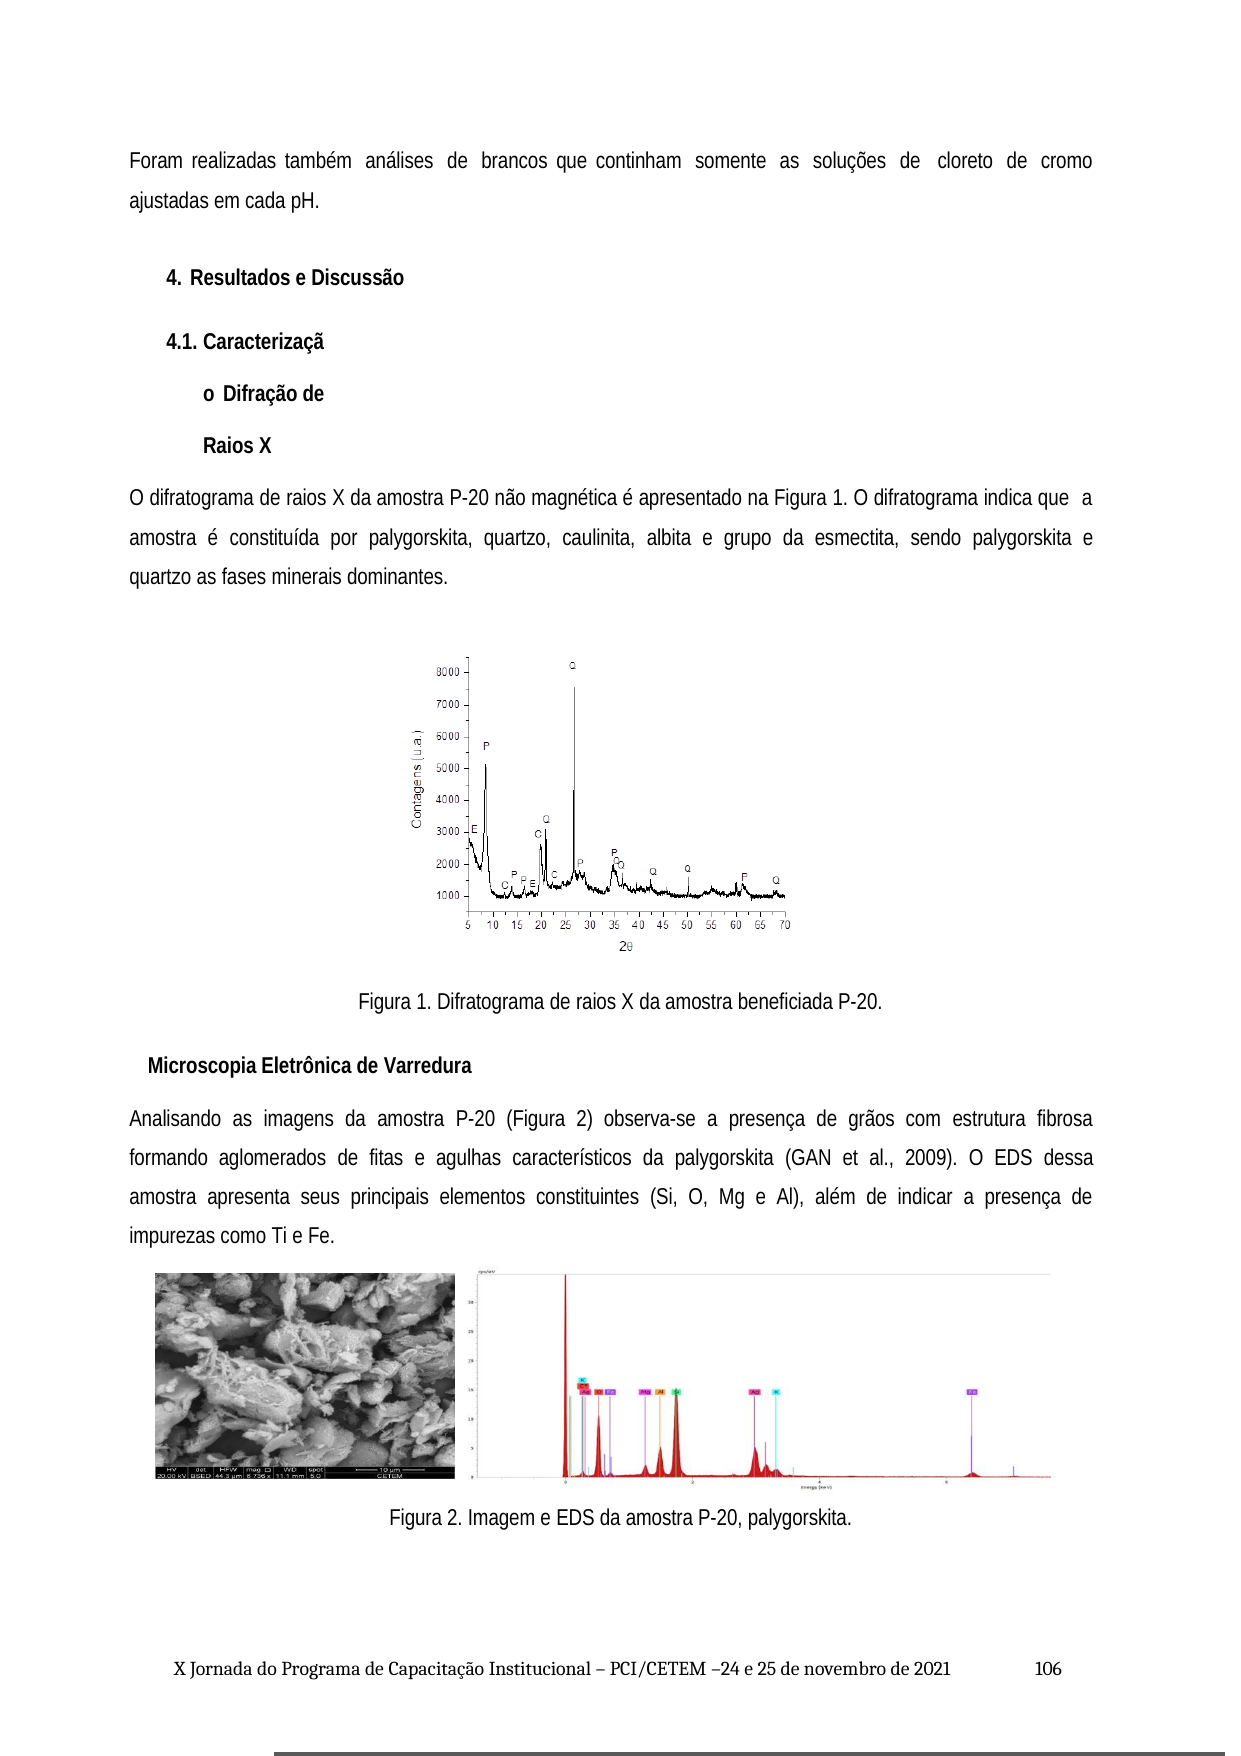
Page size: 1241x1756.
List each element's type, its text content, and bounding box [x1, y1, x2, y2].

list Caracterização Difração de Raios X [166, 328, 325, 458]
subtitle Microscopia Eletrônica de Varredura [148, 1052, 1111, 1079]
text Foram realizadas também análises de brancos que continham somente as soluções de cloreto de cromo ajustadas em cada pH. [129, 147, 1093, 213]
text O difratograma de raios X da amostra P-20 não magnética é apresentado na Figura 1. O difratograma indica que a amostra é constituída por palygorskita, quartzo, caulinita, albita e grupo da esmectita, sendo palygorskita e quartzo as fases minerais dominantes. [129, 484, 1094, 589]
text Analisando as imagens da amostra P-20 (Figura 2) observa-se a presença de grãos com estrutura fibrosa formando aglomerados de fitas e agulhas característicos da palygorskita (GAN et al., 2009). O EDS dessa amostra apresenta seus principais elementos constituintes (Si, O, Mg e Al), além de indicar a presença de impurezas como Ti e Fe. [129, 1104, 1094, 1249]
text Figura 1. Difratograma de raios X da amostra beneficiada P-20. [349, 988, 892, 1014]
text Figura 2. Imagem e EDS da amostra P-20, palygorskita. [349, 1503, 892, 1530]
list Resultados e Discussão [166, 264, 1111, 290]
